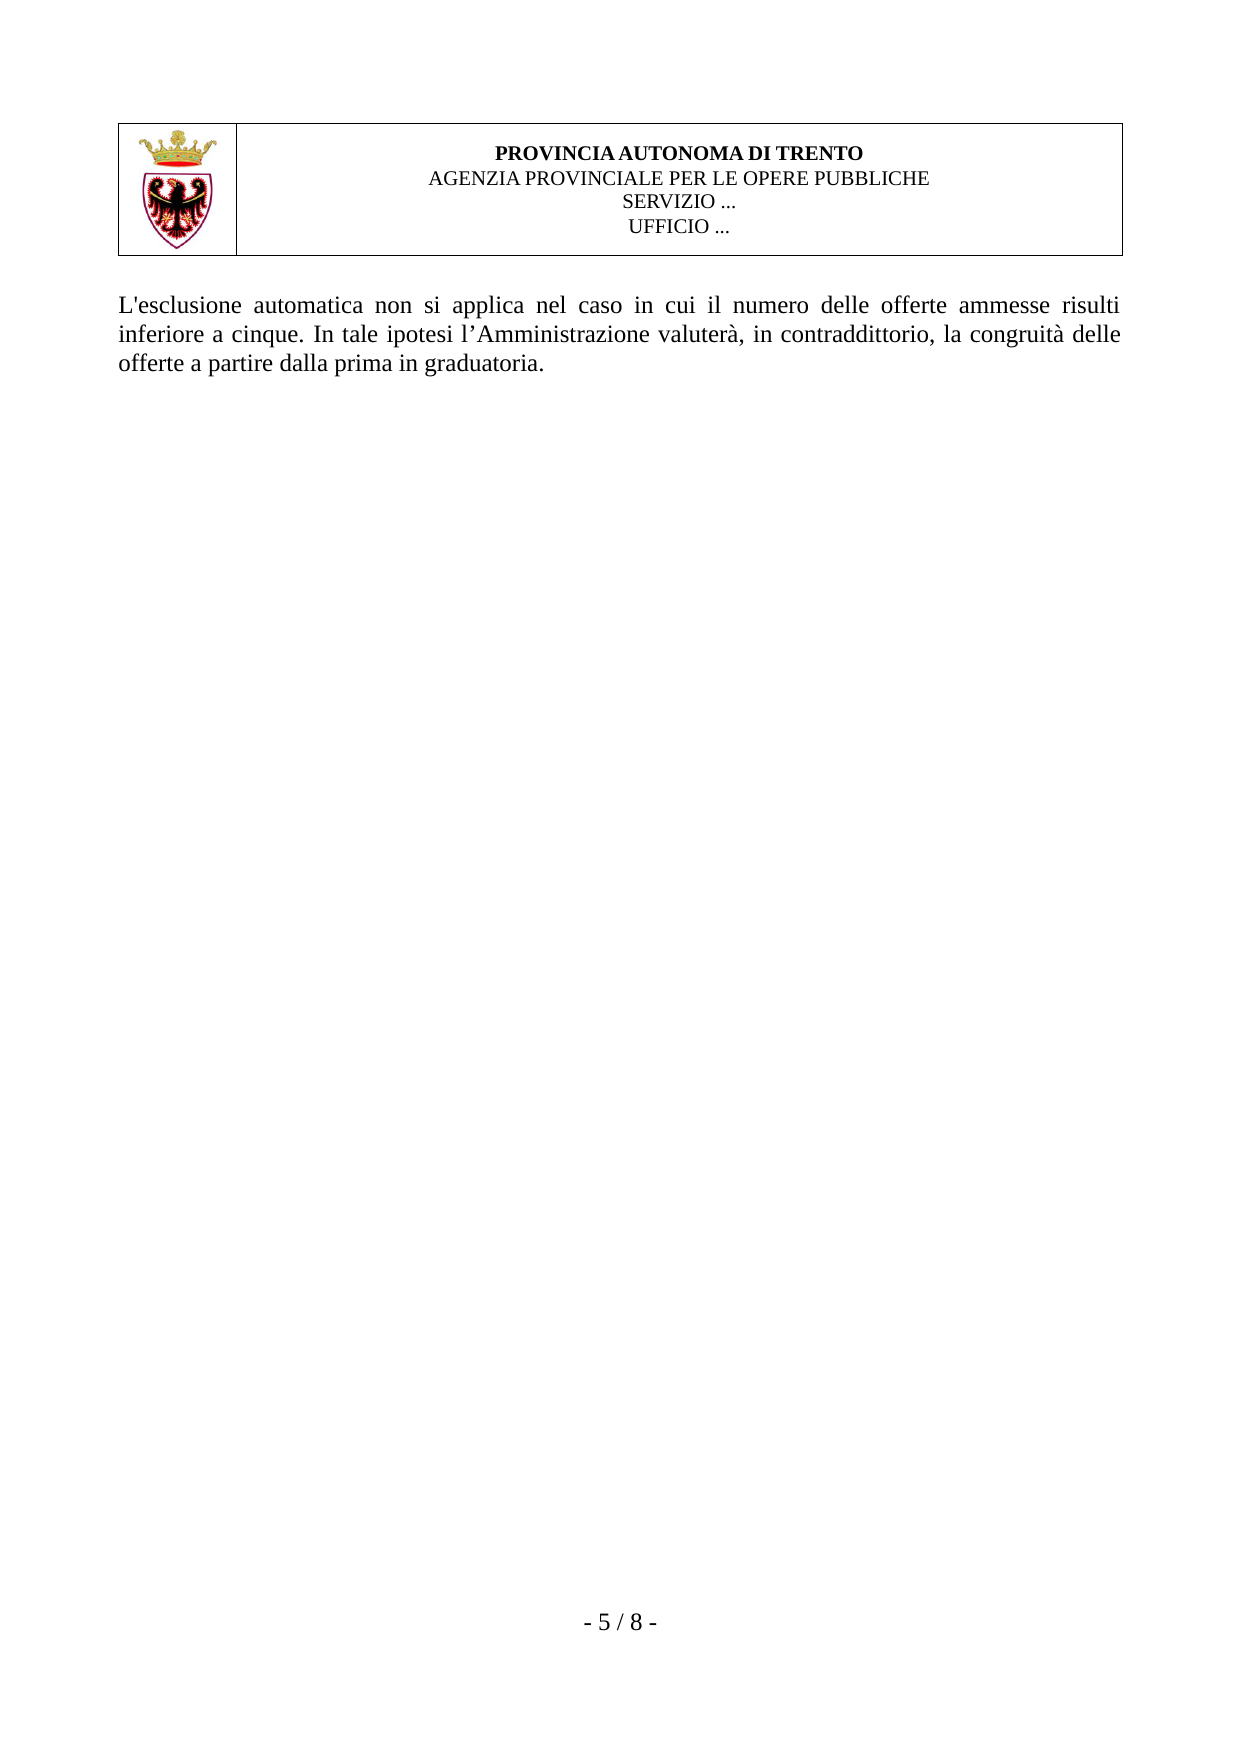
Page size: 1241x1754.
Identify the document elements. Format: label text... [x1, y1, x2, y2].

text L'esclusione automatica non si applica nel caso in cui il numero delle offerte ammesse risulti inferiore a cinque. In tale ipotesi l’Amministrazione valuterà, in contraddittorio, la congruità delle offerte a partire dalla prima in graduatoria. [118, 290, 1122, 377]
